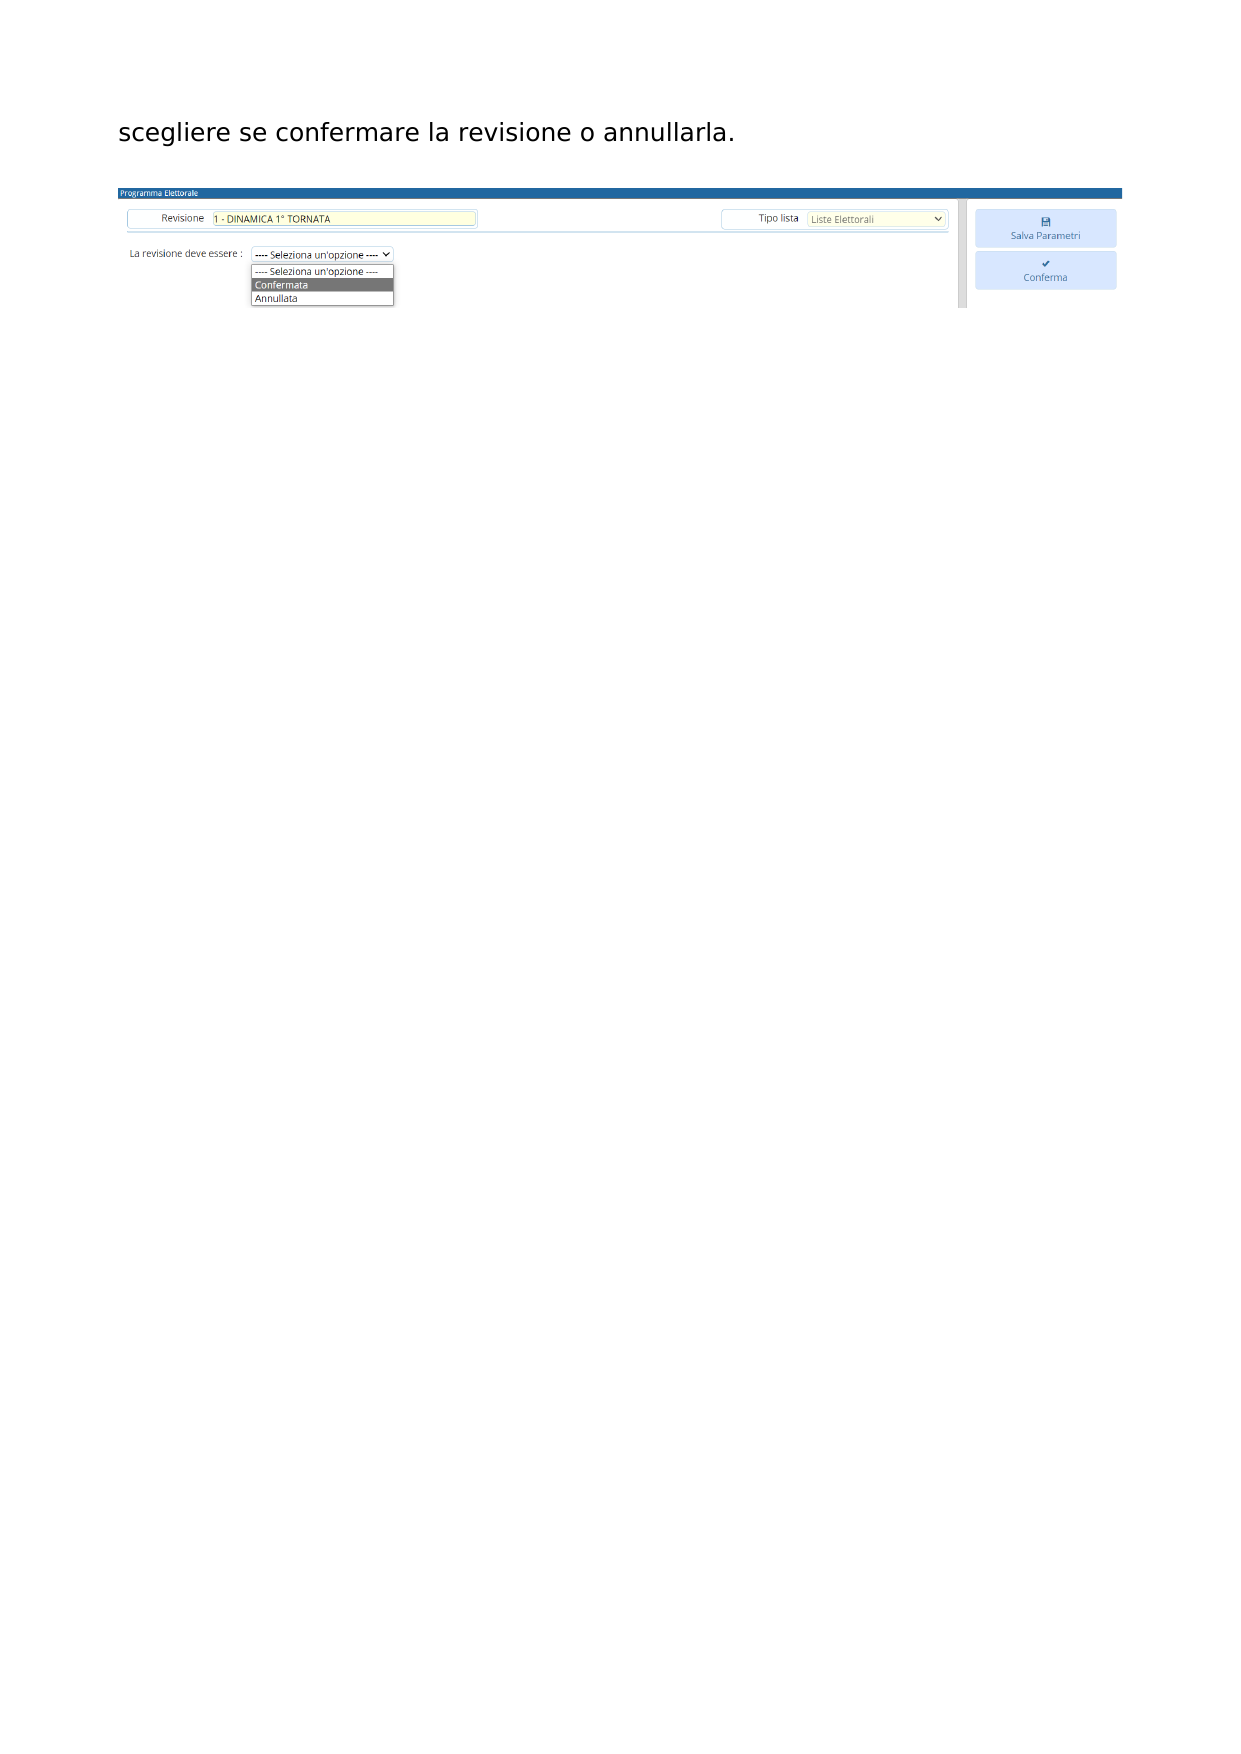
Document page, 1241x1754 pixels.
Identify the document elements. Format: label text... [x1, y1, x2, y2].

picture [118, 188, 1123, 308]
text scegliere se confermare la revisione o annullarla. [118, 118, 1122, 176]
